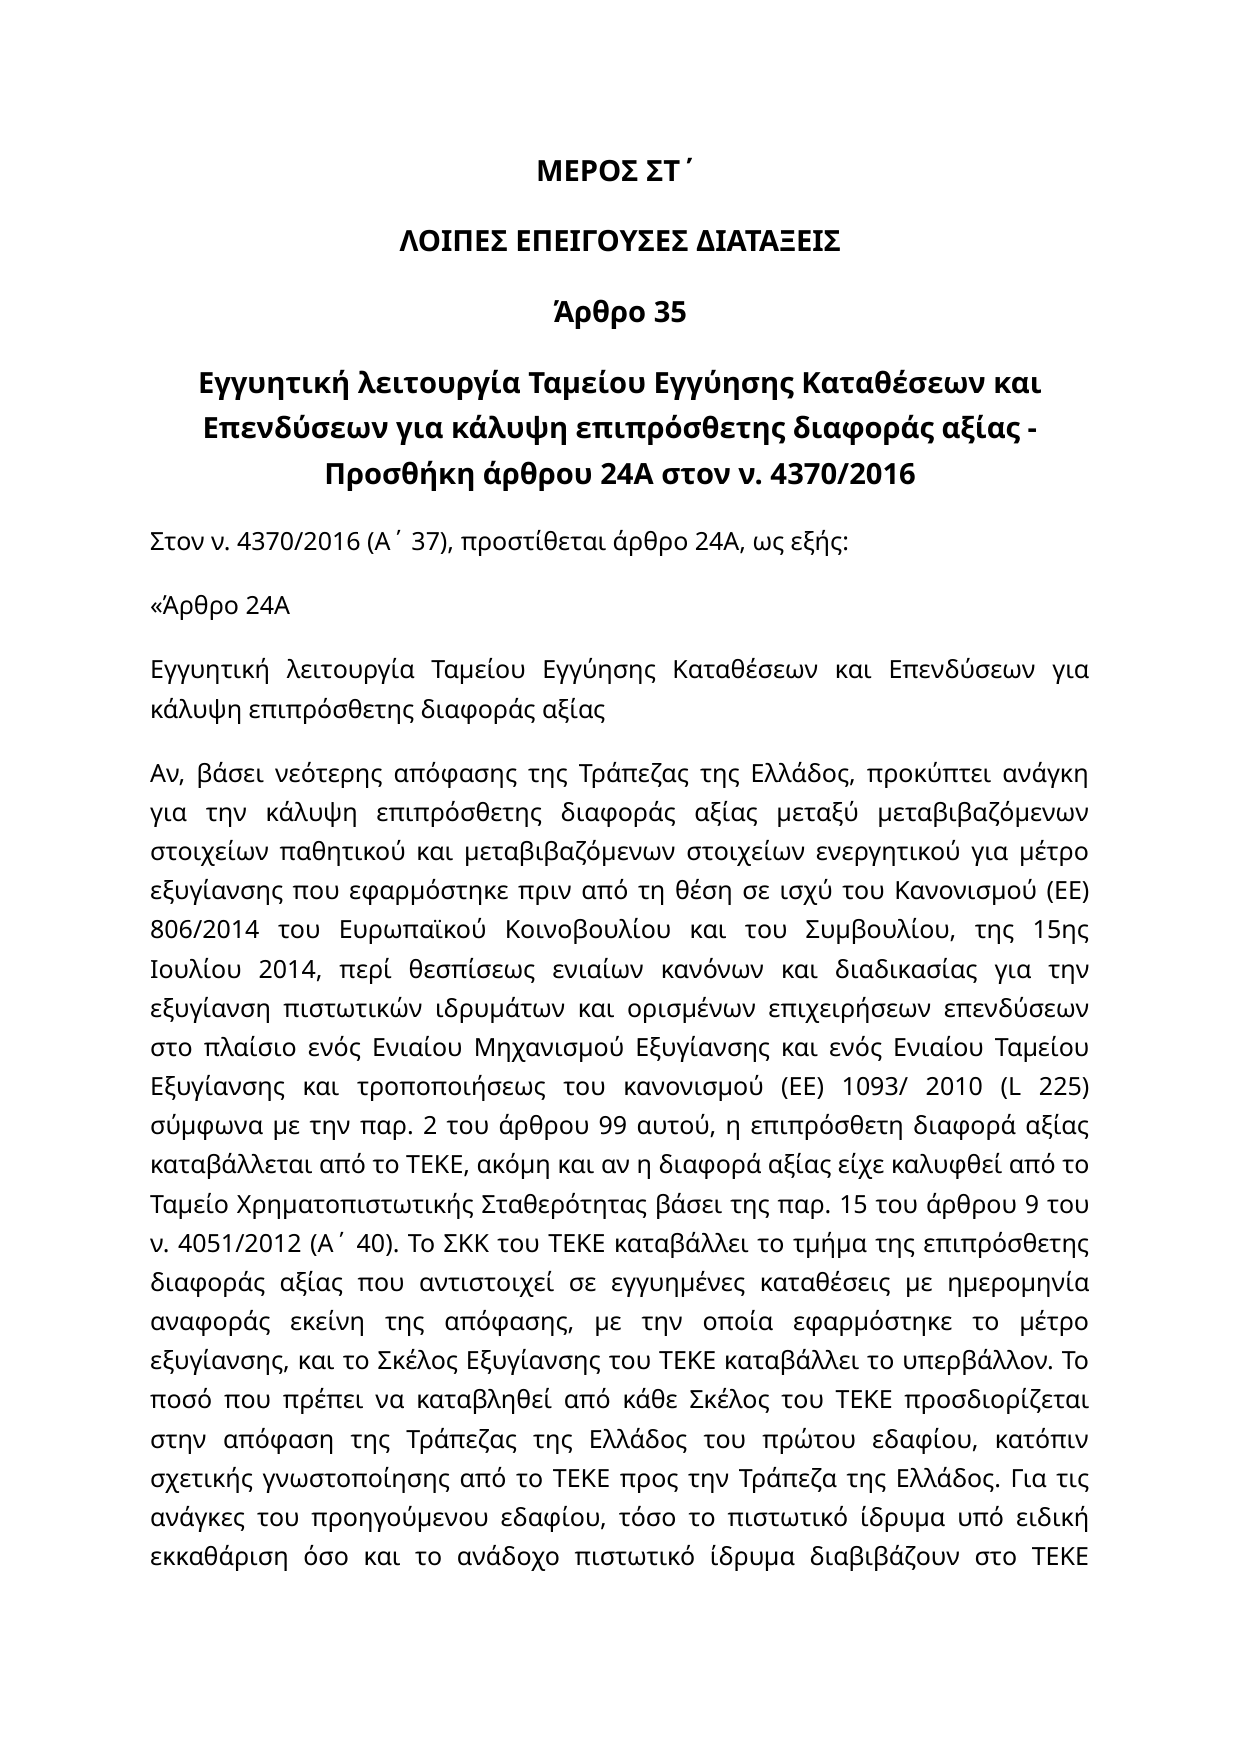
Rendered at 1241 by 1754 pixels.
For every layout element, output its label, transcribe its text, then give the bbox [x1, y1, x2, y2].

subtitle Άρθρο 35 [150, 291, 1090, 331]
text Εγγυητική λειτουργία Ταμείου Εγγύησης Καταθέσεων και Επενδύσεων για κάλυψη επιπρόσθετης διαφοράς αξίας [150, 652, 1090, 725]
text «Άρθρο 24Α [150, 588, 1090, 622]
subtitle ΜΕΡΟΣ ΣΤ΄ [150, 150, 1090, 190]
subtitle Εγγυητική λειτουργία Ταμείου Εγγύησης Καταθέσεων και Επενδύσεων για κάλυψη επιπρόσθετης διαφοράς αξίας - Προσθήκη άρθρου 24Α στον ν. 4370/2016 [150, 362, 1090, 493]
text Στον ν. 4370/2016 (Α΄ 37), προστίθεται άρθρο 24Α, ως εξής: [150, 524, 1090, 558]
subtitle ΛΟΙΠΕΣ ΕΠΕΙΓΟΥΣΕΣ ΔΙΑΤΑΞΕΙΣ [150, 221, 1090, 260]
text Αν, βάσει νεότερης απόφασης της Τράπεζας της Ελλάδος, προκύπτει ανάγκη για την κάλυψη επιπρόσθετης διαφοράς αξίας μεταξύ μεταβιβαζόμενων στοιχείων παθητικού και μεταβιβαζόμενων στοιχείων ενεργητικού για μέτρο εξυγίανσης που εφαρμόστηκε πριν από τη θέση σε ισχύ του Κανονισμού (ΕΕ) 806/2014 του Ευρωπαϊκού Κοινοβουλίου και του Συμβουλίου, της 15ης Ιουλίου 2014, περί θεσπίσεως ενιαίων κανόνων και διαδικασίας για την εξυγίανση πιστωτικών ιδρυμάτων και ορισμένων επιχειρήσεων επενδύσεων στο πλαίσιο ενός Ενιαίου Μηχανισμού Εξυγίανσης και ενός Ενιαίου Ταμείου Εξυγίανσης και τροποποιήσεως του κανονισμού (ΕΕ) 1093/ 2010 (L 225) σύμφωνα με την παρ. 2 του άρθρου 99 αυτού, η επιπρόσθετη διαφορά αξίας καταβάλλεται από το ΤΕΚΕ, ακόμη και αν η διαφορά αξίας είχε καλυφθεί από το Ταμείο Χρηματοπιστωτικής Σταθερότητας βάσει της παρ. 15 του άρθρου 9 του ν. 4051/2012 (Α΄ 40). Το ΣΚΚ του ΤΕΚΕ καταβάλλει το τμήμα της επιπρόσθετης διαφοράς αξίας που αντιστοιχεί σε εγγυημένες καταθέσεις με ημερομηνία αναφοράς εκείνη της απόφασης, με την οποία εφαρμόστηκε το μέτρο εξυγίανσης, και το Σκέλος Εξυγίανσης του ΤΕΚΕ καταβάλλει το υπερβάλλον. Το ποσό που πρέπει να καταβληθεί από κάθε Σκέλος του ΤΕΚΕ προσδιορίζεται στην απόφαση της Τράπεζας της Ελλάδος του πρώτου εδαφίου, κατόπιν σχετικής γνωστοποίησης από το ΤΕΚΕ προς την Τράπεζα της Ελλάδος. Για τις ανάγκες του προηγούμενου εδαφίου, τόσο το πιστωτικό ίδρυμα υπό ειδική εκκαθάριση όσο και το ανάδοχο πιστωτικό ίδρυμα διαβιβάζουν στο ΤΕΚΕ [150, 755, 1090, 1573]
